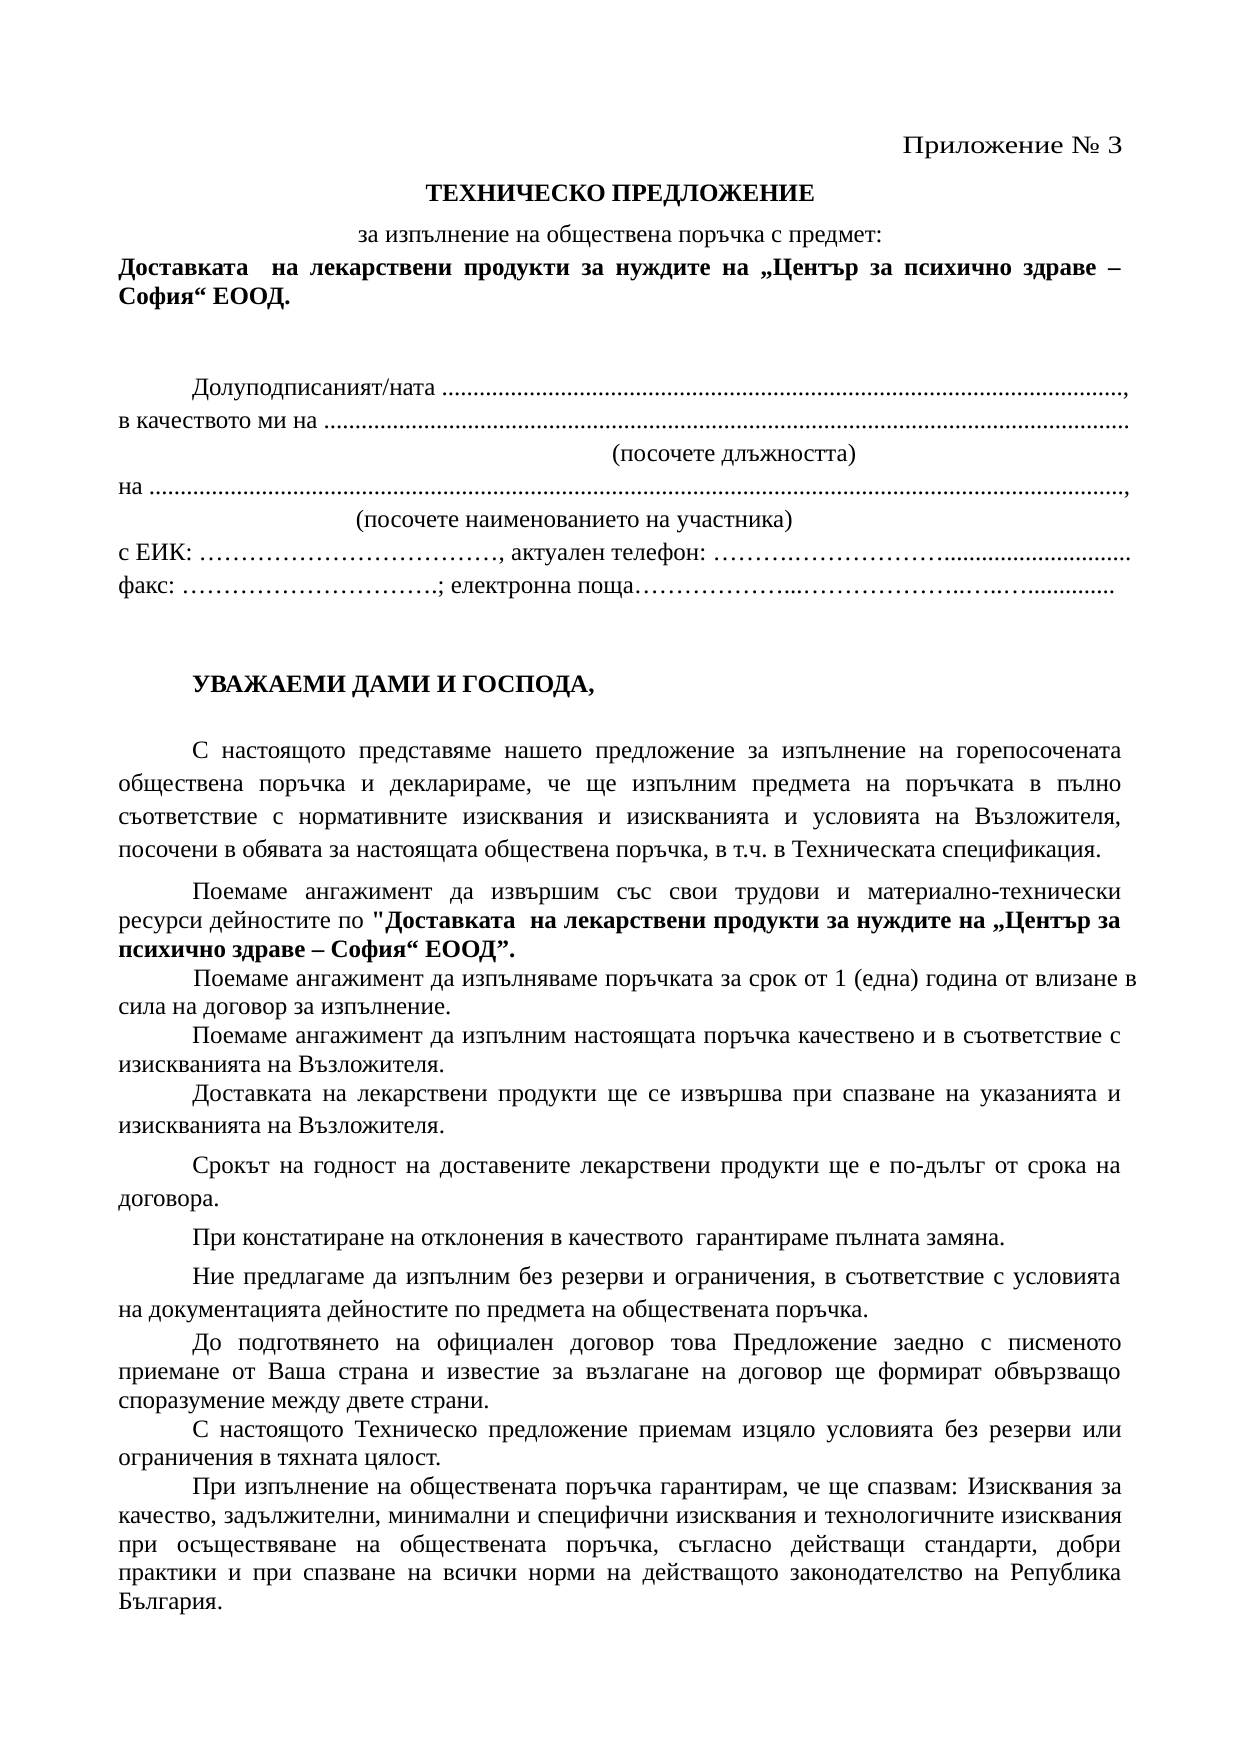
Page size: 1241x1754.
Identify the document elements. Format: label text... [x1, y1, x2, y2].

text с ЕИК: ………………………………, актуален телефон: ……….……………….............................. [118, 537, 1137, 566]
text Поемаме ангажимент да изпълняваме поръчката за срок от 1 (една) година от влизане в сила на договор за изпълнение. [118, 963, 1138, 1020]
text С настоящото Техническо предложение приемам изцяло условията без резерви или ограничения в тяхната цялост. [118, 1414, 1122, 1471]
text (посочете наименованието на участника) [118, 504, 1137, 532]
text факс: ………………………….; електронна поща………………...………………..…..….............. [118, 570, 1137, 598]
text Доставката на лекарствени продукти ще се извършва при спазване на указанията и изискванията на Възложителя. [118, 1078, 1122, 1139]
text за изпълнение на обществена поръчка с предмет: [118, 219, 1122, 248]
text При изпълнение на обществената поръчка гарантирам, че ще спазвам: Изисквания за качество, задължителни, минимални и специфични изисквания и технологичните изисквания при осъществяване на обществената поръчка, съгласно действащи стандарти, добри практики и при спазване на всички норми на действащото законодателство на Република България. [118, 1471, 1122, 1615]
text Срокът на годност на доставените лекарствени продукти ще е по-дълъг от срока на договора. [118, 1150, 1122, 1212]
text УВАЖАЕМИ ДАМИ И ГОСПОДА, [118, 669, 1122, 698]
text техническо Предложение [118, 178, 1122, 207]
text Поемаме ангажимент да извършим със свои трудови и материално-технически ресурси дейностите по "Доставката на лекарствени продукти за нуждите на „Център за психично здраве – София“ ЕООД”. [118, 876, 1122, 963]
text Доставката на лекарствени продукти за нуждите на „Център за психично здраве – София“ ЕООД. [118, 252, 1122, 310]
text Ние предлагаме да изпълним без резерви и ограничения, в съответствие с условията на документацията дейностите по предмета на обществената поръчка. [118, 1261, 1122, 1323]
text Поемаме ангажимент да изпълним настоящата поръчка качествено и в съответствие с изискванията на Възложителя. [118, 1020, 1122, 1078]
text До подготвянето на официален договор това Предложение заедно с писменото приемане от Ваша страна и известие за възлагане на договор ще формират обвързващо споразумение между двете страни. [118, 1327, 1122, 1414]
text Долуподписаният/ната ............................................................................................................., [118, 372, 1137, 400]
text (посочете длъжността) [118, 438, 1137, 466]
text При констатиране на отклонения в качеството гарантираме пълната замяна. [118, 1222, 1122, 1251]
text в качеството ми на ................................................................................................................................. [118, 405, 1137, 433]
text на ............................................................................................................................................................, [118, 471, 1137, 499]
text С настоящото представяме нашето предложение за изпълнение на горепосочената обществена поръчка и декларираме, че ще изпълним предмета на поръчката в пълно съответствие с нормативните изисквания и изискванията и условията на Възложителя, посочени в обявата за настоящата обществена поръчка, в т.ч. в Техническата спецификация. [118, 735, 1122, 863]
text Приложение № 3 [118, 131, 1122, 159]
